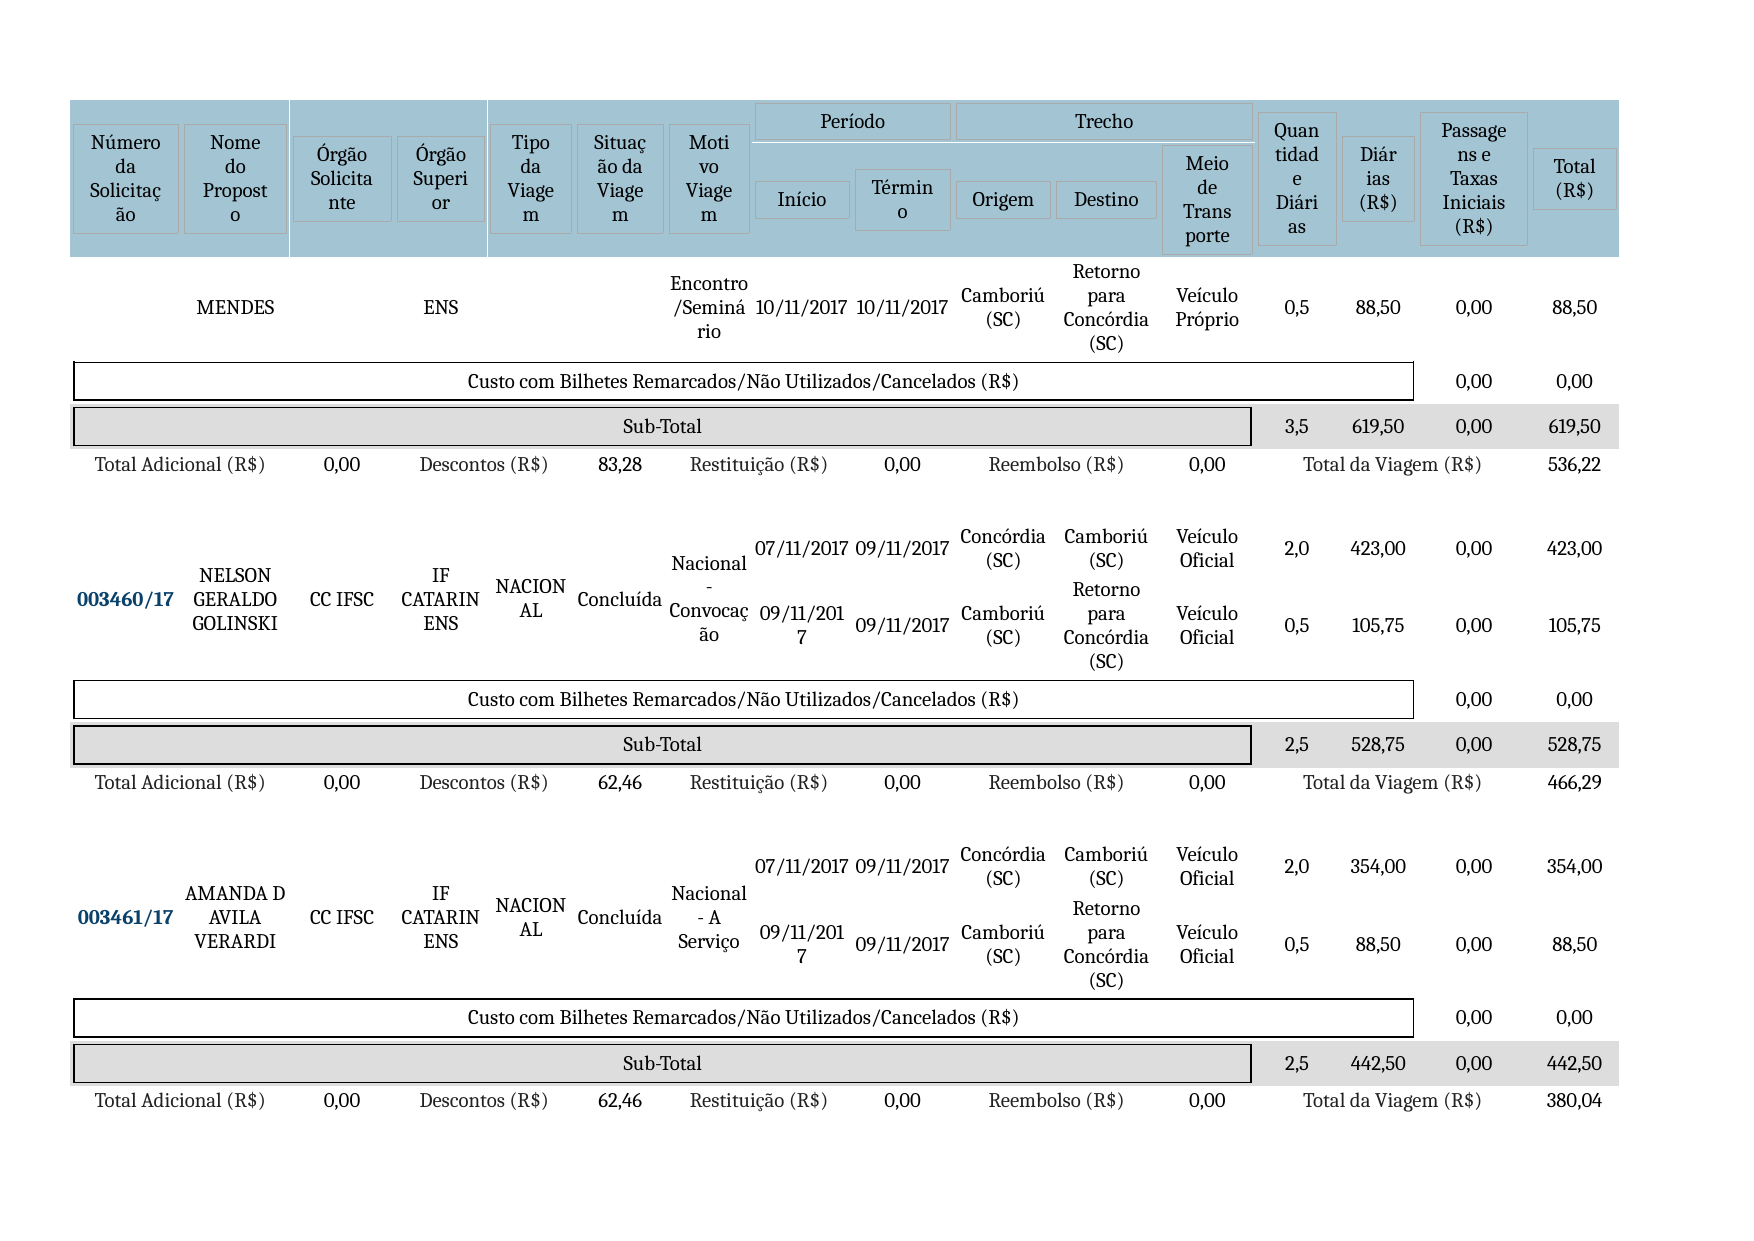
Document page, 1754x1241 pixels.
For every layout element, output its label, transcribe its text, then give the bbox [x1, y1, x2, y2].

table_cell Veículo Próprio [1159, 257, 1255, 358]
table_cell 0,00 [290, 1086, 394, 1116]
table_cell Descontos (R$) [394, 449, 574, 479]
table_header Tipo da Viagem [488, 100, 574, 257]
table_header Período [752, 100, 953, 142]
table_cell 2,0 [1255, 840, 1339, 893]
table_cell Destino [1053, 143, 1159, 257]
table_header Trecho [953, 100, 1255, 142]
table_cell 10/11/2017 [752, 257, 852, 358]
table_cell 09/11/2017 [752, 575, 852, 677]
table_cell 0,00 [1417, 995, 1530, 1041]
table_cell Custo com Bilhetes Remarcados/Não Utilizados/Cancelados (R$) [70, 995, 1417, 1041]
table_cell 619,50 [1530, 404, 1619, 449]
table_cell Total da Viagem (R$) [1255, 449, 1530, 479]
table_cell Total Adicional (R$) [70, 768, 289, 797]
table_cell 0,00 [1417, 840, 1530, 893]
table_cell Camboriú (SC) [1053, 521, 1159, 575]
table_cell Nacional - A Serviço [666, 840, 752, 894]
table_cell 09/11/2017 [852, 894, 953, 995]
table_header Nome do Proposto [181, 100, 289, 257]
table_cell 0,5 [1255, 894, 1339, 995]
table_cell 09/11/2017 [852, 840, 953, 893]
table_cell 003461/17 [70, 840, 181, 894]
table_cell Retorno para Concórdia (SC) [1053, 894, 1159, 995]
table_cell [70, 798, 1619, 840]
table_cell 0,00 [1417, 575, 1530, 677]
table_cell Concórdia (SC) [953, 521, 1053, 575]
table_cell 0,00 [1530, 677, 1619, 722]
table_cell Origem [953, 143, 1053, 257]
table_cell Total da Viagem (R$) [1255, 1086, 1530, 1116]
table_cell Total Adicional (R$) [70, 449, 289, 479]
table_cell 528,75 [1339, 722, 1417, 768]
table_cell 0,00 [1530, 995, 1619, 1041]
table_cell 536,22 [1530, 449, 1619, 479]
table_cell NACIONAL [488, 521, 574, 575]
table_header Total (R$) [1530, 100, 1619, 257]
table_cell Sub-Total [70, 404, 1255, 449]
table_cell 423,00 [1339, 521, 1417, 575]
table_header Quantidade Diárias [1255, 100, 1339, 257]
table_cell Início [752, 143, 852, 257]
table_cell Veículo Oficial [1159, 894, 1255, 995]
table_cell Veículo Oficial [1159, 575, 1255, 677]
table_cell NACIONAL [488, 840, 574, 894]
table_cell Reembolso (R$) [953, 768, 1159, 797]
table_cell AMANDA D AVILA VERARDI [181, 840, 289, 894]
table_cell Camboriú (SC) [953, 575, 1053, 677]
table_cell IF CATARINENS [394, 521, 487, 575]
table_cell 10/11/2017 [852, 257, 953, 358]
table_cell 0,5 [1255, 575, 1339, 677]
table_cell 88,50 [1339, 894, 1417, 995]
table_cell CC IFSC [290, 840, 394, 894]
table_cell 0,00 [1417, 359, 1530, 404]
table_cell Total Adicional (R$) [70, 1086, 289, 1116]
table_cell 0,00 [1417, 521, 1530, 575]
table_cell Concórdia (SC) [953, 840, 1053, 893]
table_cell 0,00 [1417, 404, 1530, 449]
table_cell Restituição (R$) [666, 449, 852, 479]
table_cell 83,28 [574, 449, 666, 479]
table_header Diárias (R$) [1339, 100, 1417, 257]
table_cell 105,75 [1339, 575, 1417, 677]
table_cell Custo com Bilhetes Remarcados/Não Utilizados/Cancelados (R$) [70, 359, 1417, 404]
table_cell 07/11/2017 [752, 521, 852, 575]
table_cell 0,5 [1255, 257, 1339, 358]
table_cell 09/11/2017 [852, 575, 953, 677]
table_header Passagens e Taxas Iniciais (R$) [1417, 100, 1530, 257]
table_cell Camboriú (SC) [953, 894, 1053, 995]
table_cell Concluída [574, 521, 666, 575]
table_cell Camboriú (SC) [1053, 840, 1159, 893]
table_header Motivo Viagem [666, 100, 752, 257]
table_cell 0,00 [1159, 449, 1255, 479]
table_cell 354,00 [1530, 840, 1619, 893]
table_cell Reembolso (R$) [953, 1086, 1159, 1116]
table_cell 0,00 [852, 1086, 953, 1116]
table_cell 619,50 [1339, 404, 1417, 449]
table_cell Custo com Bilhetes Remarcados/Não Utilizados/Cancelados (R$) [70, 677, 1417, 722]
table_cell 0,00 [290, 449, 394, 479]
table_cell 09/11/2017 [852, 521, 953, 575]
table_cell NELSON GERALDO GOLINSKI [181, 521, 289, 575]
table_cell Reembolso (R$) [953, 449, 1159, 479]
table_cell 354,00 [1339, 840, 1417, 893]
table_cell Camboriú (SC) [953, 257, 1053, 358]
table_cell 0,00 [1159, 1086, 1255, 1116]
table_cell Retorno para Concórdia (SC) [1053, 257, 1159, 358]
table_cell IF CATARINENS [394, 840, 487, 894]
table_cell Concluída [574, 840, 666, 894]
table_cell 62,46 [574, 1086, 666, 1116]
table_cell 62,46 [574, 768, 666, 797]
table_header Situação da Viagem [574, 100, 666, 257]
table_cell 0,00 [852, 768, 953, 797]
table_cell Descontos (R$) [394, 1086, 574, 1116]
table_cell 88,50 [1530, 257, 1619, 358]
table_cell Restituição (R$) [666, 1086, 852, 1116]
table_cell 0,00 [1417, 1041, 1530, 1086]
table_cell [70, 479, 1619, 521]
table_cell 0,00 [290, 768, 394, 797]
table_cell 09/11/2017 [752, 894, 852, 995]
table_header Órgão Solicitante [290, 100, 394, 257]
table_cell Veículo Oficial [1159, 521, 1255, 575]
table_cell 3,5 [1255, 404, 1339, 449]
table_cell 2,5 [1255, 722, 1339, 768]
table_cell Veículo Oficial [1159, 840, 1255, 893]
table_cell Restituição (R$) [666, 768, 852, 797]
table_cell 0,00 [1530, 359, 1619, 404]
table_cell CC IFSC [290, 521, 394, 575]
table_cell 105,75 [1530, 575, 1619, 677]
table_cell 0,00 [1159, 768, 1255, 797]
table_header Órgão Superior [394, 100, 487, 257]
table_cell Total da Viagem (R$) [1255, 768, 1530, 797]
table_cell 0,00 [1417, 677, 1530, 722]
table_cell Meio de Transporte [1159, 143, 1255, 257]
table_cell Sub-Total [70, 722, 1255, 768]
table_cell Descontos (R$) [394, 768, 574, 797]
table_cell Nacional - Convocação [666, 521, 752, 575]
table_cell 0,00 [1417, 257, 1530, 358]
table_cell Retorno para Concórdia (SC) [1053, 575, 1159, 677]
table_cell Sub-Total [70, 1041, 1255, 1086]
table_header Número da Solicitação [70, 100, 181, 257]
table_cell 0,00 [1417, 722, 1530, 768]
table_cell 88,50 [1339, 257, 1417, 358]
table_cell 442,50 [1530, 1041, 1619, 1086]
table_cell Término [852, 143, 953, 257]
table_cell 003460/17 [70, 521, 181, 575]
table_cell 2,0 [1255, 521, 1339, 575]
table_cell 0,00 [852, 449, 953, 479]
table_cell 0,00 [1417, 894, 1530, 995]
table_cell 466,29 [1530, 768, 1619, 797]
table_cell 07/11/2017 [752, 840, 852, 893]
table_cell 423,00 [1530, 521, 1619, 575]
table_cell 528,75 [1530, 722, 1619, 768]
table_cell 380,04 [1530, 1086, 1619, 1116]
table_cell 88,50 [1530, 894, 1619, 995]
table_cell 442,50 [1339, 1041, 1417, 1086]
table_cell 2,5 [1255, 1041, 1339, 1086]
